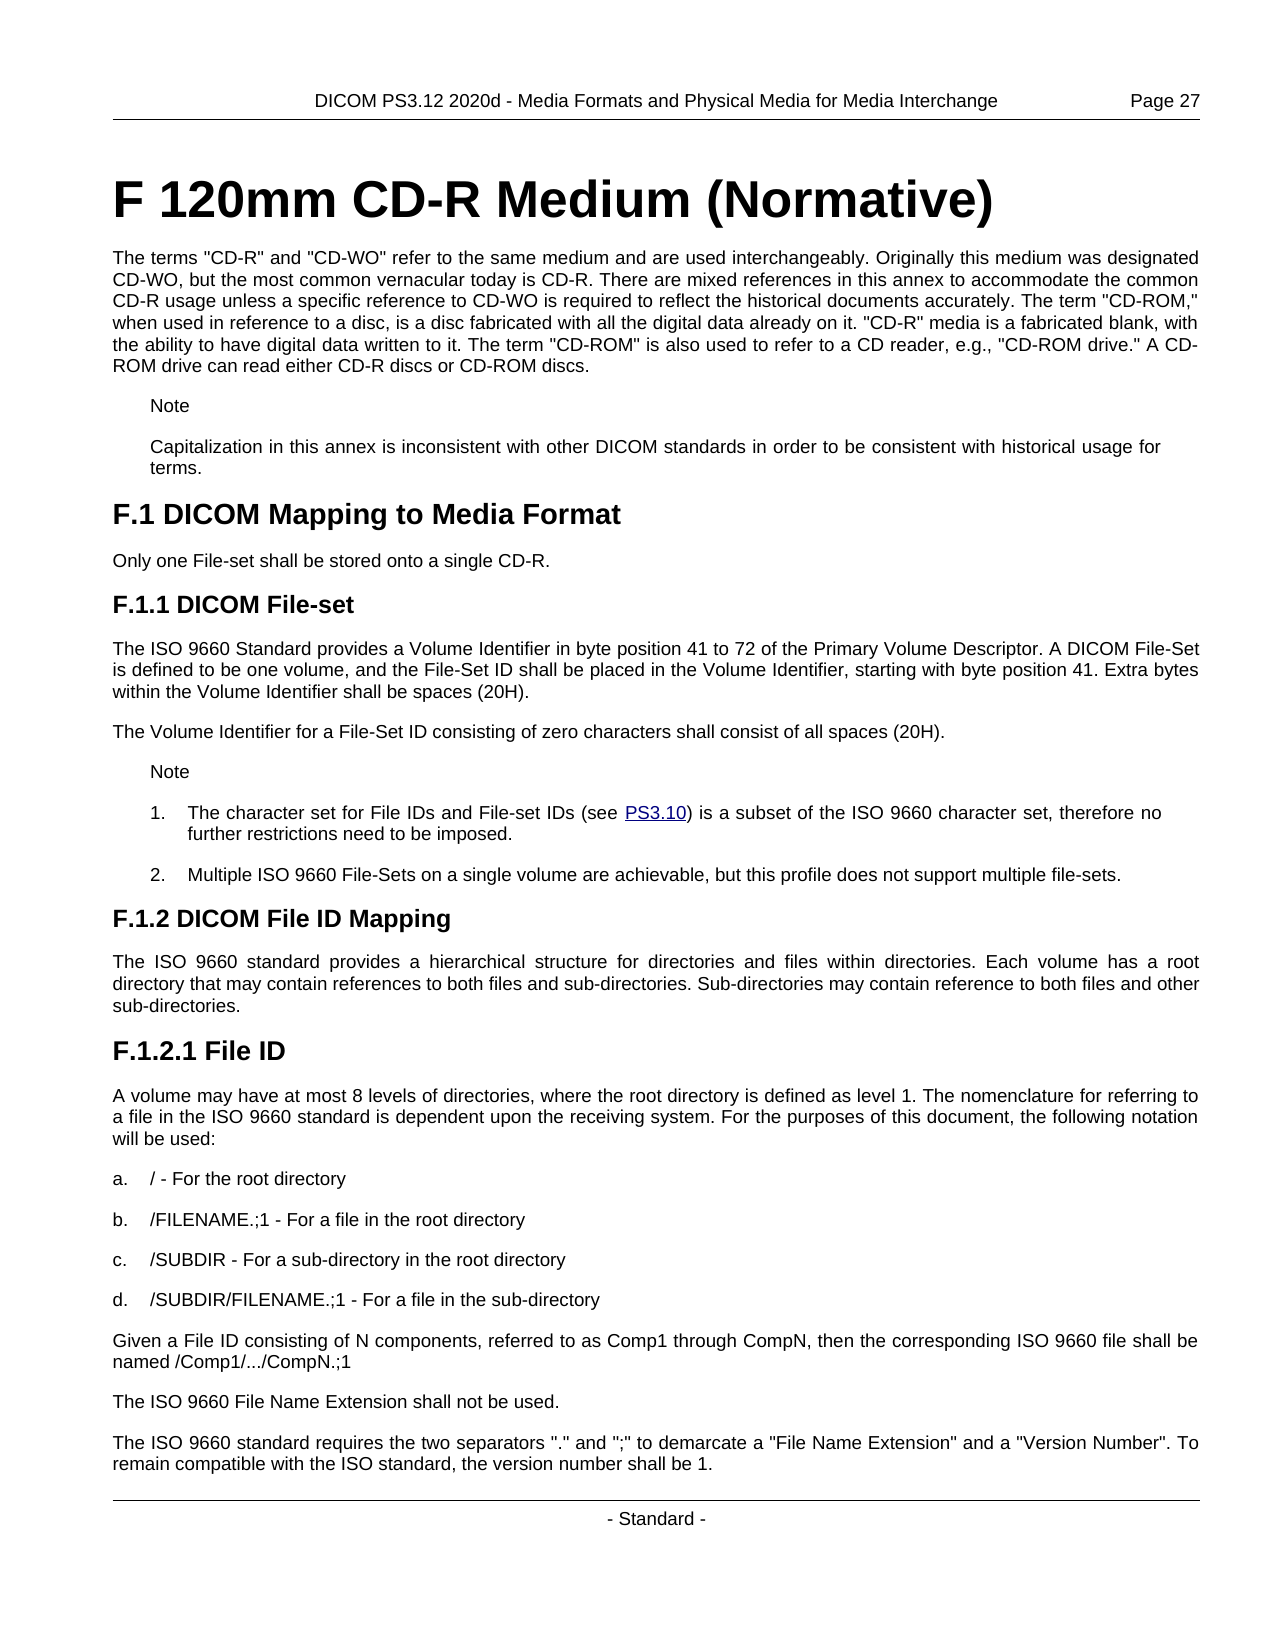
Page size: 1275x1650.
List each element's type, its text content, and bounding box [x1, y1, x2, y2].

text The ISO 9660 File Name Extension shall not be used. [112, 1391, 1200, 1413]
text F.1.2 DICOM File ID Mapping [112, 904, 1200, 932]
text F 120mm CD-R Medium (Normative) [112, 169, 1200, 228]
text 1. The character set for File IDs and File-set IDs (see PS3.10) is a subset of the ISO 9660 character set, therefore no further restrictions need to be imposed. [150, 802, 1162, 845]
text The ISO 9660 standard provides a hierarchical structure for directories and files within directories. Each volume has a root directory that may contain references to both files and sub-directories. Sub-directories may contain reference to both files and other sub-directories. [112, 951, 1200, 1016]
text The Volume Identifier for a File-Set ID consisting of zero characters shall consist of all spaces (20H). [112, 721, 1200, 742]
text The ISO 9660 standard requires the two separators "." and ";" to demarcate a "File Name Extension" and a "Version Number". To remain compatible with the ISO standard, the version number shall be 1. [112, 1432, 1200, 1475]
text Note [150, 395, 1162, 417]
text b. /FILENAME.;1 - For a file in the root directory [112, 1208, 1200, 1230]
text A volume may have at most 8 levels of directories, where the root directory is defined as level 1. The nomenclature for referring to a file in the ISO 9660 standard is dependent upon the receiving system. For the purposes of this document, the following notation will be used: [112, 1085, 1200, 1149]
text F.1.2.1 File ID [112, 1035, 1200, 1066]
text Given a File ID consisting of N components, referred to as Comp1 through CompN, then the corresponding ISO 9660 file shall be named /Comp1/.../CompN.;1 [112, 1329, 1200, 1372]
text Note [150, 761, 1162, 783]
text d. /SUBDIR/FILENAME.;1 - For a file in the sub-directory [112, 1289, 1200, 1311]
text Capitalization in this annex is inconsistent with other DICOM standards in order to be consistent with historical usage for terms. [150, 436, 1162, 479]
text a. / - For the root directory [112, 1168, 1200, 1190]
text Only one File-set shall be stored onto a single CD-R. [112, 550, 1200, 571]
text F.1 DICOM Mapping to Media Format [112, 497, 1200, 531]
text F.1.1 DICOM File-set [112, 590, 1200, 619]
text The ISO 9660 Standard provides a Volume Identifier in byte position 41 to 72 of the Primary Volume Descriptor. A DICOM File-Set is defined to be one volume, and the File-Set ID shall be placed in the Volume Identifier, starting with byte position 41. Extra bytes within the Volume Identifier shall be spaces (20H). [112, 637, 1200, 702]
text 2. Multiple ISO 9660 File-Sets on a single volume are achievable, but this profile does not support multiple file-sets. [150, 863, 1162, 885]
text c. /SUBDIR - For a sub-directory in the root directory [112, 1249, 1200, 1270]
text The terms "CD-R" and "CD-WO" refer to the same medium and are used interchangeably. Originally this medium was designated CD-WO, but the most common vernacular today is CD-R. There are mixed references in this annex to accommodate the common CD-R usage unless a specific reference to CD-WO is required to reflect the historical documents accurately. The term "CD-ROM," when used in reference to a disc, is a disc fabricated with all the digital data already on it. "CD-R" media is a fabricated blank, with the ability to have digital data written to it. The term "CD-ROM" is also used to refer to a CD reader, e.g., "CD-ROM drive." A CD-ROM drive can read either CD-R discs or CD-ROM discs. [112, 247, 1200, 376]
